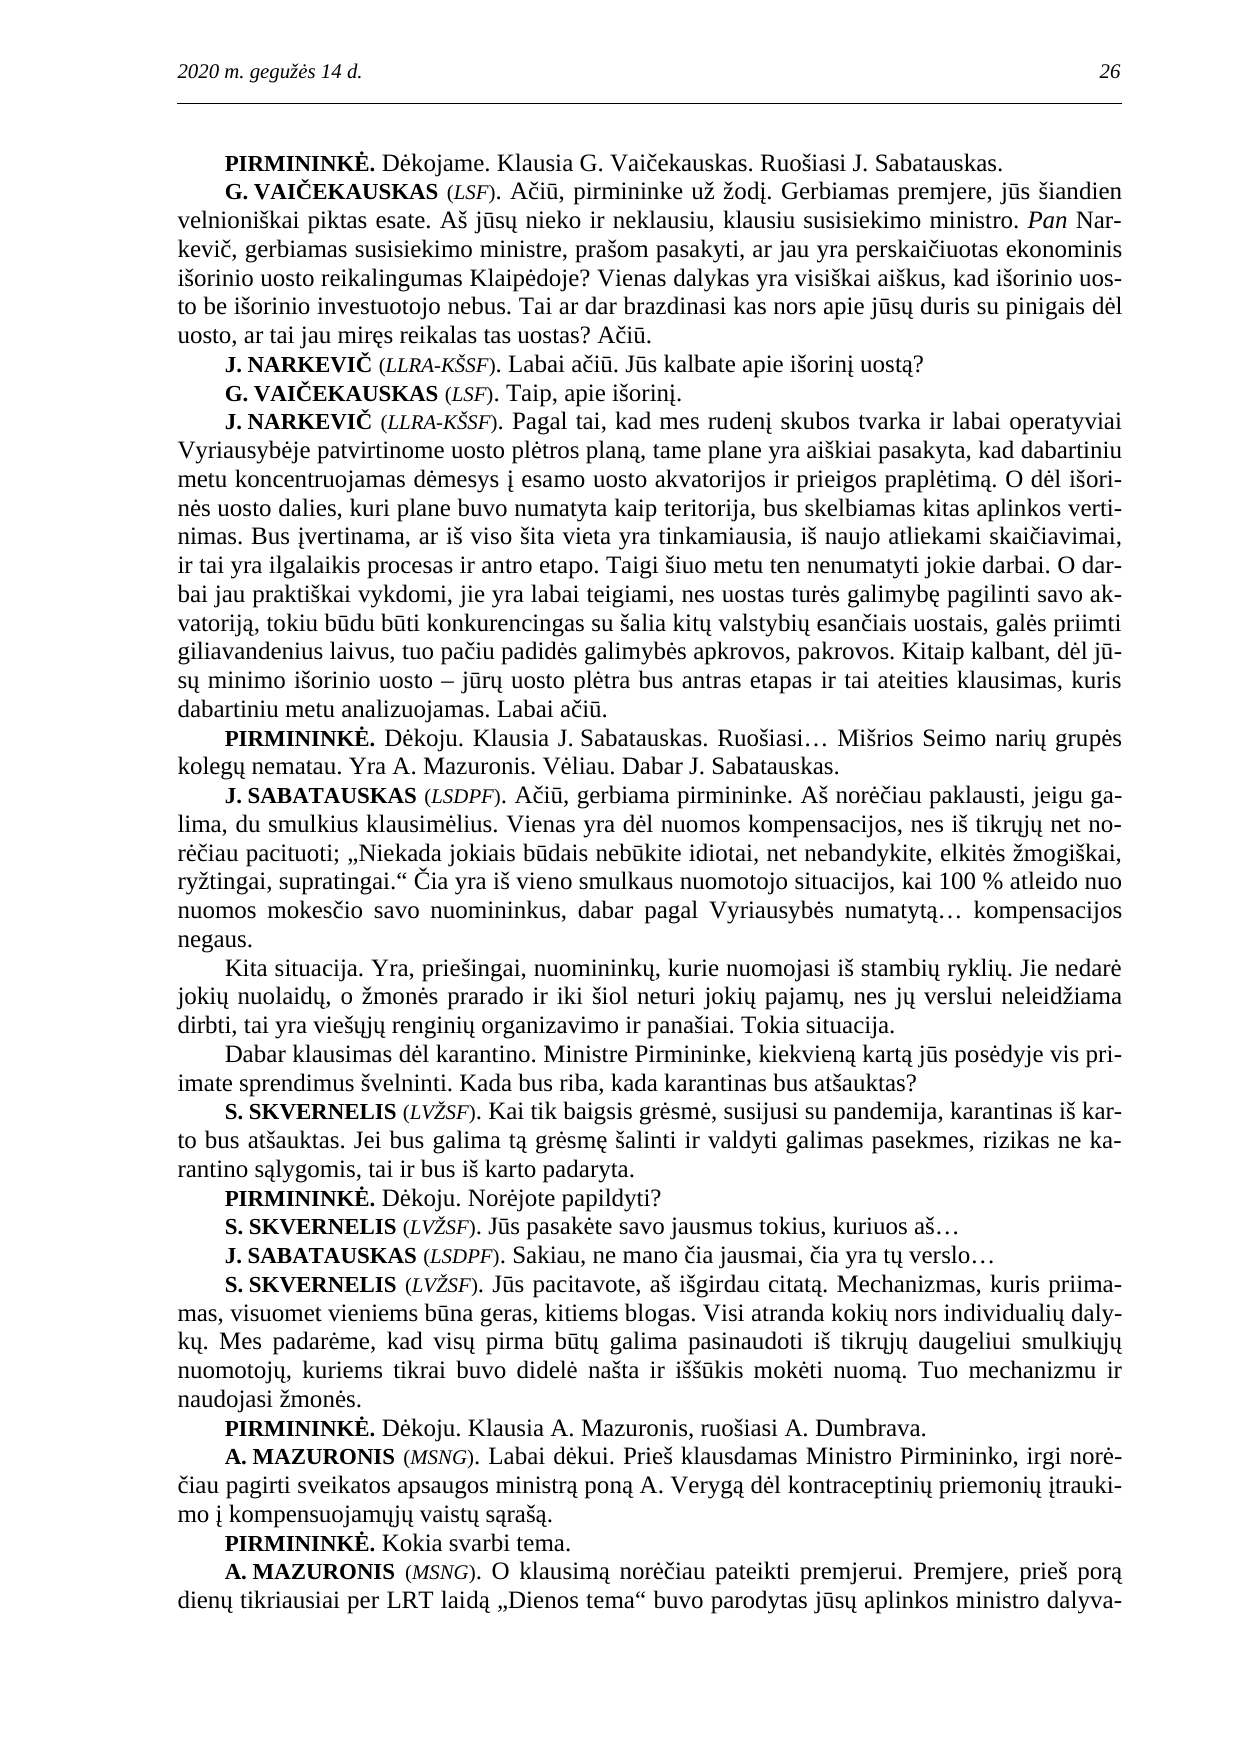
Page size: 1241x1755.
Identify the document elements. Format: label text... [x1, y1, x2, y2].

text J. NARKEVIČ (LLRA-KŠSF). La­bai ačiū. Jūs kal­ba­te apie iš­ori­nį uos­tą? [177, 349, 1122, 378]
text G. VAIČEKAUSKAS (LSF). Taip, apie iš­ori­nį. [177, 378, 1122, 406]
text J. SABATAUSKAS (LSDPF). Sa­kiau, ne ma­no čia jaus­mai, čia yra tų ver­slo… [177, 1240, 1122, 1269]
text Da­bar klau­si­mas dėl ka­ran­ti­no. Mi­nist­re Pir­mi­nin­ke, kiek­vie­ną kar­tą jūs po­sė­dy­je vis pri­ima­te spren­di­mus švel­nin­ti. Ka­da bus ri­ba, ka­da ka­ran­ti­nas bus at­šauk­tas? [177, 1039, 1122, 1096]
text PIRMININKĖ. Dė­ko­ju. No­rė­jo­te pa­pil­dy­ti? [177, 1183, 1122, 1211]
text PIRMININKĖ. Dė­ko­ju. Klau­sia A. Ma­zu­ro­nis, ruo­šia­si A. Dumb­ra­va. [177, 1413, 1122, 1441]
text PIRMININKĖ. Dė­ko­ja­me. Klau­sia G. Vai­če­kaus­kas. Ruo­šia­si J. Sa­ba­taus­kas. [177, 148, 1122, 176]
text S. SKVERNELIS (LVŽSF). Kai tik baig­sis grės­mė, su­si­ju­si su pan­de­mi­ja, ka­ran­ti­nas iš kar­to bus at­šauk­tas. Jei bus ga­li­ma tą grės­mę ša­lin­ti ir val­dy­ti ga­li­mas pa­sek­mes, ri­zi­kas ne ka­ran­ti­no są­ly­go­mis, tai ir bus iš kar­to pa­da­ry­ta. [177, 1096, 1122, 1183]
text PIRMININKĖ. Ko­kia svar­bi te­ma. [177, 1528, 1122, 1556]
text J. NARKEVIČ (LLRA-KŠSF). Pa­gal tai, kad mes ru­de­nį sku­bos tvar­ka ir la­bai ope­ra­ty­viai Vy­riau­sy­bė­je pa­tvir­ti­no­me uos­to plėt­ros pla­ną, ta­me pla­ne yra aiš­kiai pa­sa­ky­ta, kad da­bar­ti­niu me­tu kon­cen­truo­ja­mas dė­me­sys į esa­mo uos­to ak­va­to­ri­jos ir pri­ei­gos pra­plė­ti­mą. O dėl iš­ori­nės uos­to da­lies, ku­ri pla­ne bu­vo nu­ma­ty­ta kaip te­ri­to­ri­ja, bus skel­bia­mas ki­tas ap­lin­kos ver­ti­ni­mas. Bus įver­ti­na­ma, ar iš vi­so ši­ta vie­ta yra tin­ka­miau­sia, iš nau­jo at­lie­ka­mi skai­čia­vi­mai, ir tai yra il­ga­lai­kis pro­ce­sas ir an­tro eta­po. Tai­gi šiuo me­tu ten ne­nu­ma­ty­ti jo­kie dar­bai. O dar­bai jau prak­tiš­kai vyk­do­mi, jie yra la­bai tei­gia­mi, nes uos­tas tu­rės ga­li­my­bę pa­gi­lin­ti sa­vo ak­va­to­ri­ją, to­kiu bū­du bū­ti kon­ku­ren­cin­gas su ša­lia ki­tų vals­ty­bių esan­čiais uos­tais, ga­lės pri­im­ti gi­lia­van­de­nius lai­vus, tuo pa­čiu pa­di­dės ga­li­my­bės ap­kro­vos, pa­kro­vos. Ki­taip kal­bant, dėl jū­sų mi­ni­mo iš­ori­nio uos­to – jū­rų uos­to plėt­ra bus ant­ras eta­pas ir tai at­ei­ties klau­si­mas, ku­ris da­bar­ti­niu me­tu ana­li­zuo­ja­mas. La­bai ačiū. [177, 406, 1122, 723]
text J. SABATAUSKAS (LSDPF). Ačiū, ger­bia­ma pir­mi­nin­ke. Aš no­rė­čiau pa­klaus­ti, jei­gu ga­li­ma, du smul­kius klau­si­mė­lius. Vie­nas yra dėl nuo­mos kom­pen­sa­ci­jos, nes iš tik­rų­jų net no­rė­čiau pa­ci­tuo­ti; „Nie­ka­da jo­kiais bū­dais ne­bū­ki­te idio­tai, net ne­ban­dy­ki­te, el­ki­tės žmo­giš­kai, ryž­tin­gai, su­pra­tin­gai.“ Čia yra iš vie­no smul­kaus nuo­mo­to­jo si­tu­a­ci­jos, kai 100 % at­lei­do nuo nuo­mos mo­kes­čio sa­vo nuo­mi­nin­kus, da­bar pa­gal Vy­riau­sy­bės nu­ma­ty­tą… kom­pen­sa­ci­jos ne­gaus. [177, 780, 1122, 953]
text Ki­ta si­tu­a­ci­ja. Yra, prie­šin­gai, nuo­mi­nin­kų, ku­rie nuo­mo­ja­si iš stam­bių ryk­lių. Jie ne­da­rė jo­kių nuo­lai­dų, o žmo­nės pra­ra­do ir iki šiol ne­tu­ri jo­kių pa­ja­mų, nes jų ver­slui ne­lei­džia­ma dirb­ti, tai yra vie­šų­jų ren­gi­nių or­ga­ni­za­vi­mo ir pa­na­šiai. To­kia si­tu­a­ci­ja. [177, 953, 1122, 1039]
text PIRMININKĖ. Dė­ko­ju. Klau­sia J. Sa­ba­taus­kas. Ruo­šia­si… Miš­rios Sei­mo na­rių gru­pės ko­le­gų ne­ma­tau. Yra A. Ma­zu­ro­nis. Vė­liau. Da­bar J. Sa­ba­taus­kas. [177, 723, 1122, 780]
text A. MAZURONIS (MSNG). O klau­si­mą no­rė­čiau pa­teik­ti prem­je­rui. Prem­je­re, prieš po­rą die­nų tik­riau­siai per LRT lai­dą „Die­nos te­ma“ bu­vo pa­ro­dy­tas jū­sų ap­lin­kos mi­nist­ro da­ly­va­ [177, 1556, 1122, 1614]
text S. SKVERNELIS (LVŽSF). Jūs pa­sa­kė­te sa­vo jaus­mus to­kius, ku­riuos aš… [177, 1211, 1122, 1240]
text A. MAZURONIS (MSNG). La­bai dė­kui. Prieš klaus­da­mas Mi­nist­ro Pir­mi­nin­ko, ir­gi no­rė­čiau pa­gir­ti svei­ka­tos ap­sau­gos mi­nist­rą po­ną A. Ve­ry­gą dėl kon­tra­cep­ti­nių prie­mo­nių įtrau­ki­mo į kom­pen­suo­ja­mų­jų vais­tų są­ra­šą. [177, 1441, 1122, 1528]
text S. SKVERNELIS (LVŽSF). Jūs pa­ci­ta­vo­te, aš iš­gir­dau ci­ta­tą. Me­cha­niz­mas, ku­ris pri­ima­mas, vi­suo­met vie­niems bū­na ge­ras, ki­tiems blo­gas. Vi­si at­ran­da ko­kių nors in­di­vi­du­a­lių da­ly­kų. Mes pa­da­rė­me, kad vi­sų pir­ma bū­tų ga­li­ma pa­si­nau­do­ti iš tik­rų­jų dau­ge­liui smul­kių­jų nuo­mo­to­jų, ku­riems tik­rai bu­vo di­de­lė naš­ta ir iš­šū­kis mo­kė­ti nu­omą. Tuo me­cha­niz­mu ir nau­do­ja­si žmo­nės. [177, 1269, 1122, 1413]
text G. VAIČEKAUSKAS (LSF). Ačiū, pir­mi­nin­ke už žo­dį. Ger­bia­mas prem­je­re, jūs šian­dien vel­nio­niš­kai pik­tas esa­te. Aš jū­sų nie­ko ir ne­klau­siu, klau­siu su­sisie­ki­mo mi­nist­ro. Pan Nar­ke­vič, ger­bia­mas susi­sie­ki­mo mi­nist­re, pra­šom pa­sa­ky­ti, ar jau yra per­skai­čiuo­tas eko­no­mi­nis iš­ori­nio uos­to rei­ka­lin­gu­mas Klai­pė­do­je? Vie­nas da­ly­kas yra vi­siš­kai aiš­kus, kad iš­ori­nio uos­to be iš­ori­nio in­ves­tuo­to­jo ne­bus. Tai ar dar braz­di­na­si kas nors apie jū­sų du­ris su pi­ni­gais dėl uos­to, ar tai jau mi­ręs rei­ka­las tas uos­tas? Ačiū. [177, 176, 1122, 349]
